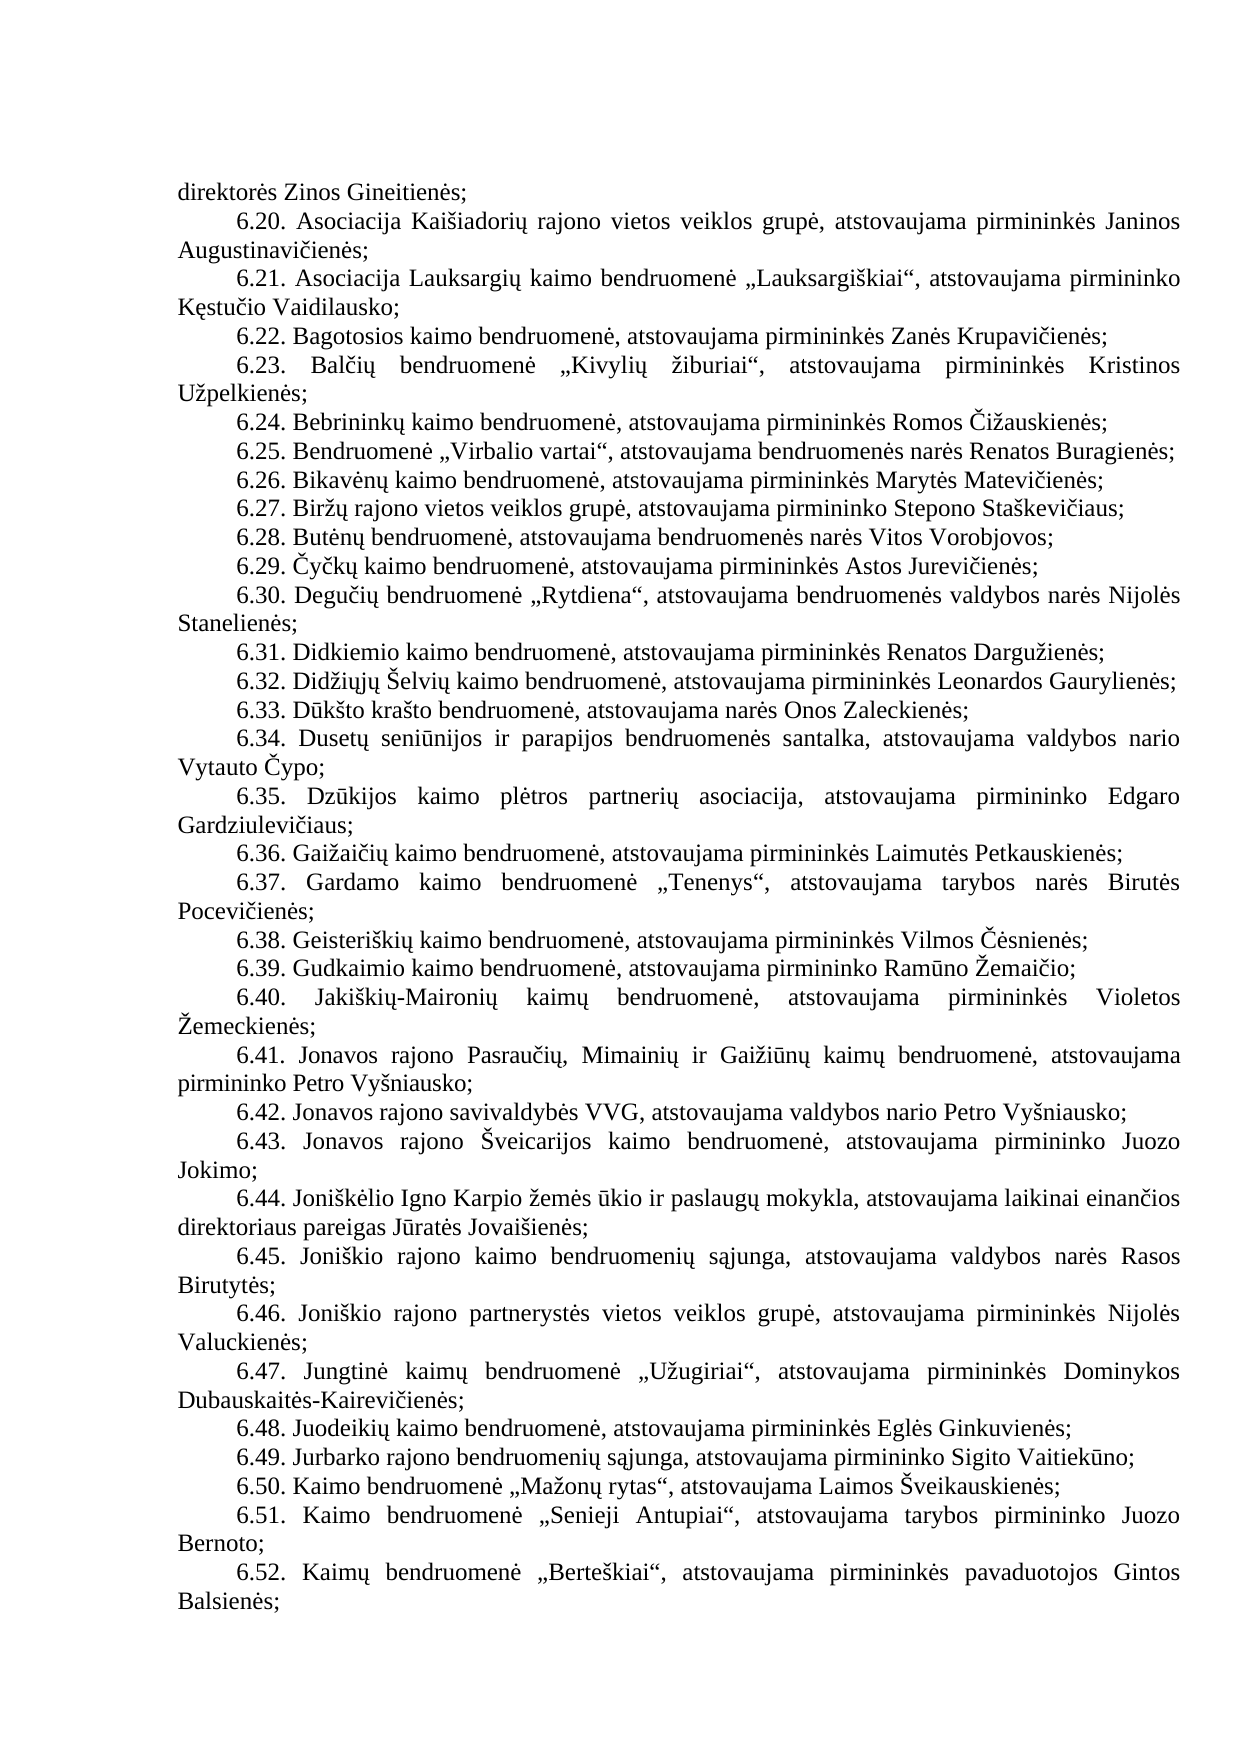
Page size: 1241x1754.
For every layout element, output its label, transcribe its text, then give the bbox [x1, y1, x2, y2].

text 6.43. Jonavos rajono Šveicarijos kaimo bendruomenė, atstovaujama pirmininko Juozo Jokimo; [177, 1126, 1181, 1183]
text 6.52. Kaimų bendruomenė „Berteškiai“, atstovaujama pirmininkės pavaduotojos Gintos Balsienės; [177, 1557, 1181, 1615]
text 6.51. Kaimo bendruomenė „Senieji Antupiai“, atstovaujama tarybos pirmininko Juozo Bernoto; [177, 1500, 1181, 1557]
text 6.27. Biržų rajono vietos veiklos grupė, atstovaujama pirmininko Stepono Staškevičiaus; [177, 493, 1181, 522]
text 6.33. Dūkšto krašto bendruomenė, atstovaujama narės Onos Zaleckienės; [177, 695, 1181, 723]
text 6.20. Asociacija Kaišiadorių rajono vietos veiklos grupė, atstovaujama pirmininkės Janinos Augustinavičienės; [177, 206, 1181, 263]
text 6.23. Balčių bendruomenė „Kivylių žiburiai“, atstovaujama pirmininkės Kristinos Užpelkienės; [177, 350, 1181, 407]
text 6.26. Bikavėnų kaimo bendruomenė, atstovaujama pirmininkės Marytės Matevičienės; [177, 465, 1181, 493]
text 6.31. Didkiemio kaimo bendruomenė, atstovaujama pirmininkės Renatos Dargužienės; [177, 637, 1181, 666]
text 6.30. Degučių bendruomenė „Rytdiena“, atstovaujama bendruomenės valdybos narės Nijolės Stanelienės; [177, 580, 1181, 637]
text 6.37. Gardamo kaimo bendruomenė „Tenenys“, atstovaujama tarybos narės Birutės Pocevičienės; [177, 867, 1181, 925]
text 6.46. Joniškio rajono partnerystės vietos veiklos grupė, atstovaujama pirmininkės Nijolės Valuckienės; [177, 1298, 1181, 1356]
text 6.24. Bebrininkų kaimo bendruomenė, atstovaujama pirmininkės Romos Čižauskienės; [177, 407, 1181, 436]
text 6.29. Čyčkų kaimo bendruomenė, atstovaujama pirmininkės Astos Jurevičienės; [177, 551, 1181, 580]
text 6.39. Gudkaimio kaimo bendruomenė, atstovaujama pirmininko Ramūno Žemaičio; [177, 953, 1181, 982]
text 6.40. Jakiškių-Maironių kaimų bendruomenė, atstovaujama pirmininkės Violetos Žemeckienės; [177, 982, 1181, 1040]
text 6.49. Jurbarko rajono bendruomenių sąjunga, atstovaujama pirmininko Sigito Vaitiekūno; [177, 1442, 1181, 1471]
text 6.47. Jungtinė kaimų bendruomenė „Užugiriai“, atstovaujama pirmininkės Dominykos Dubauskaitės-Kairevičienės; [177, 1356, 1181, 1413]
text direktorės Zinos Gineitienės; [177, 177, 1181, 206]
text 6.25. Bendruomenė „Virbalio vartai“, atstovaujama bendruomenės narės Renatos Buragienės; [177, 436, 1181, 465]
text 6.22. Bagotosios kaimo bendruomenė, atstovaujama pirmininkės Zanės Krupavičienės; [177, 321, 1181, 350]
text 6.50. Kaimo bendruomenė „Mažonų rytas“, atstovaujama Laimos Šveikauskienės; [177, 1471, 1181, 1500]
text 6.21. Asociacija Lauksargių kaimo bendruomenė „Lauksargiškiai“, atstovaujama pirmininko Kęstučio Vaidilausko; [177, 263, 1181, 321]
text 6.32. Didžiųjų Šelvių kaimo bendruomenė, atstovaujama pirmininkės Leonardos Gaurylienės; [177, 666, 1181, 695]
text 6.28. Butėnų bendruomenė, atstovaujama bendruomenės narės Vitos Vorobjovos; [177, 522, 1181, 551]
text 6.48. Juodeikių kaimo bendruomenė, atstovaujama pirmininkės Eglės Ginkuvienės; [177, 1413, 1181, 1442]
text 6.36. Gaižaičių kaimo bendruomenė, atstovaujama pirmininkės Laimutės Petkauskienės; [177, 838, 1181, 867]
text 6.45. Joniškio rajono kaimo bendruomenių sąjunga, atstovaujama valdybos narės Rasos Birutytės; [177, 1241, 1181, 1298]
text 6.42. Jonavos rajono savivaldybės VVG, atstovaujama valdybos nario Petro Vyšniausko; [177, 1097, 1181, 1126]
text 6.35. Dzūkijos kaimo plėtros partnerių asociacija, atstovaujama pirmininko Edgaro Gardziulevičiaus; [177, 781, 1181, 838]
text 6.44. Joniškėlio Igno Karpio žemės ūkio ir paslaugų mokykla, atstovaujama laikinai einančios direktoriaus pareigas Jūratės Jovaišienės; [177, 1183, 1181, 1241]
text 6.38. Geisteriškių kaimo bendruomenė, atstovaujama pirmininkės Vilmos Čėsnienės; [177, 925, 1181, 953]
text 6.34. Dusetų seniūnijos ir parapijos bendruomenės santalka, atstovaujama valdybos nario Vytauto Čypo; [177, 723, 1181, 781]
text 6.41. Jonavos rajono Pasraučių, Mimainių ir Gaižiūnų kaimų bendruomenė, atstovaujama pirmininko Petro Vyšniausko; [177, 1040, 1181, 1097]
